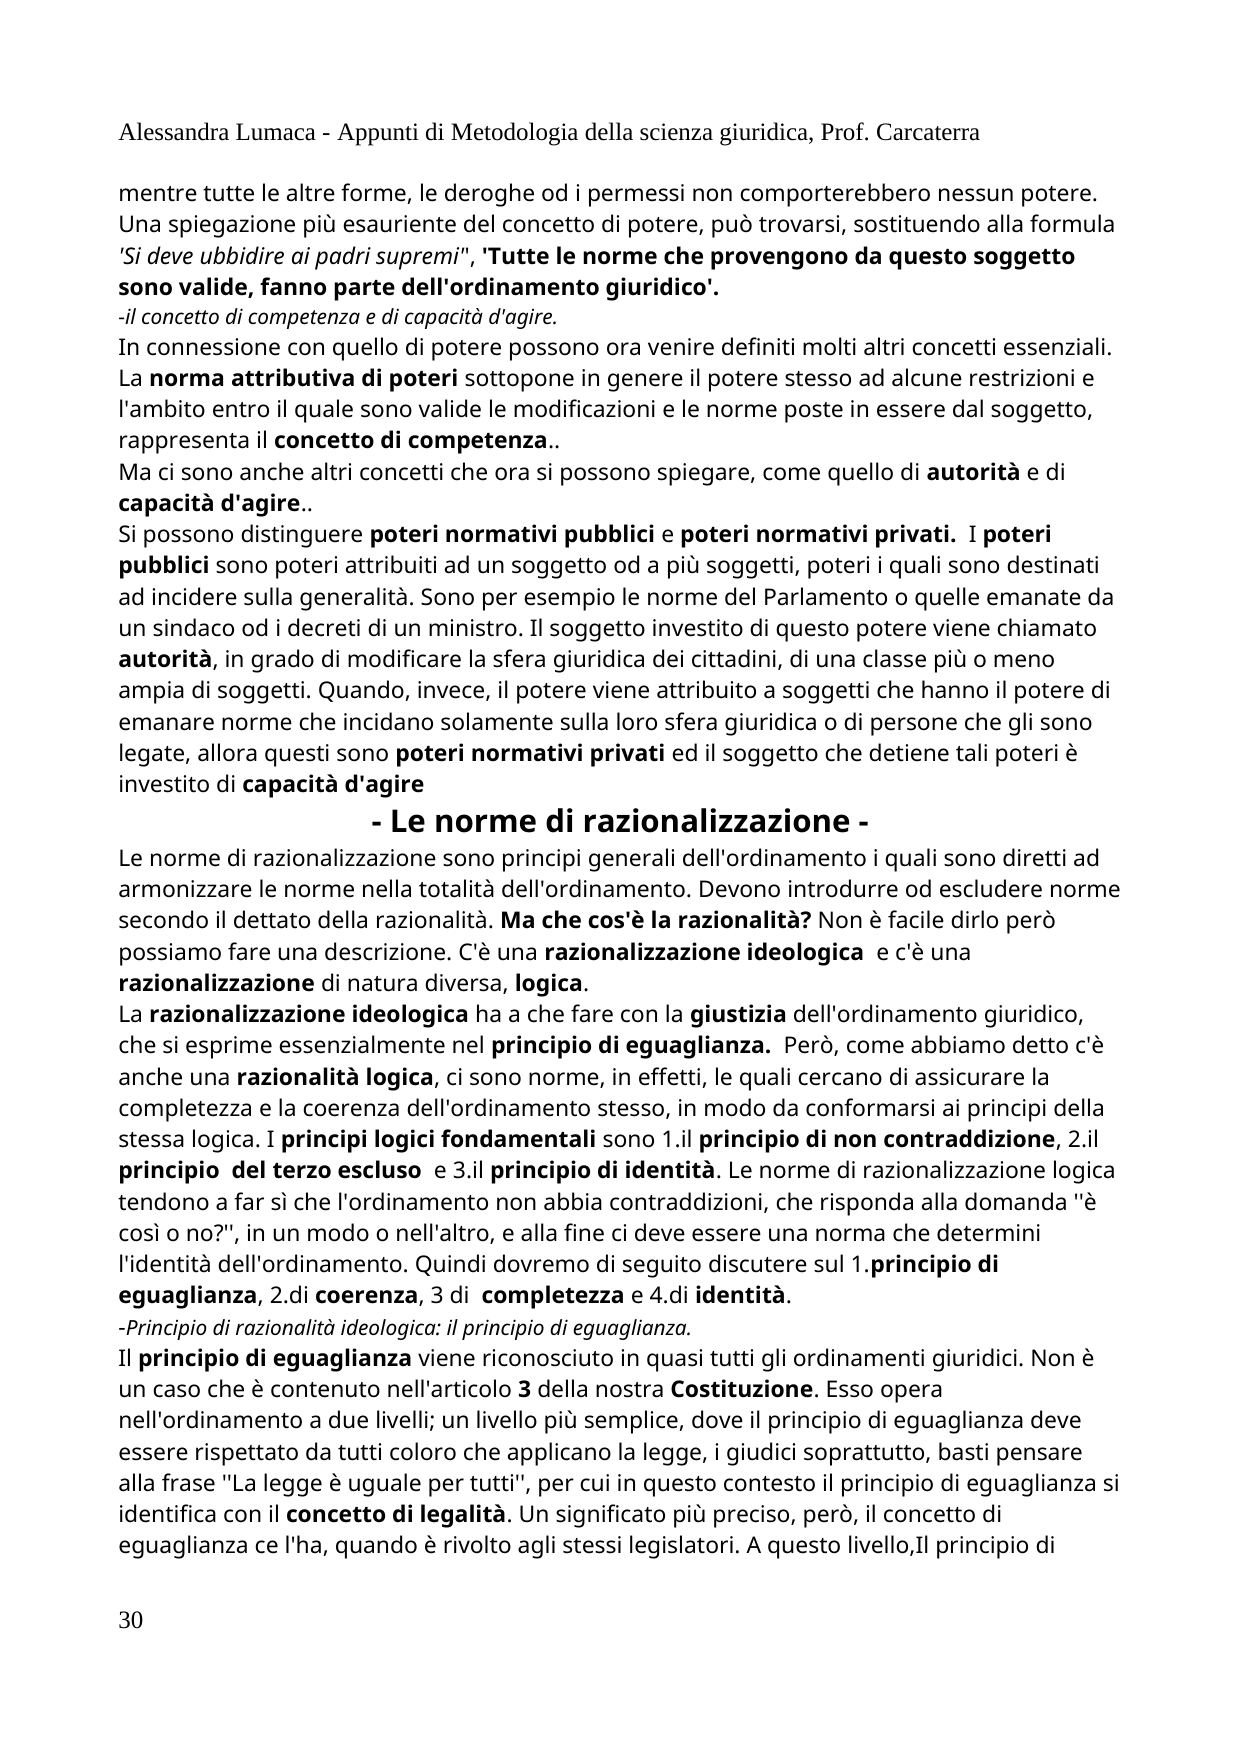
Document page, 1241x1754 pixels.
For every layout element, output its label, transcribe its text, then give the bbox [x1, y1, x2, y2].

text -Principio di razionalità ideologica: il principio di eguaglianza. [118, 1311, 1122, 1342]
text Le norme di razionalizzazione sono principi generali dell'ordinamento i quali sono diretti ad armonizzare le norme nella totalità dell'ordinamento. Devono introdurre od escludere norme secondo il dettato della razionalità. Ma che cos'è la razionalità? Non è facile dirlo però possiamo fare una descrizione. C'è una razionalizzazione ideologica e c'è una razionalizzazione di natura diversa, logica. [118, 842, 1122, 998]
text La razionalizzazione ideologica ha a che fare con la giustizia dell'ordinamento giuridico, che si esprime essenzialmente nel principio di eguaglianza. Però, come abbiamo detto c'è anche una razionalità logica, ci sono norme, in effetti, le quali cercano di assicurare la completezza e la coerenza dell'ordinamento stesso, in modo da conformarsi ai principi della stessa logica. I principi logici fondamentali sono 1.il principio di non contraddizione, 2.il principio del terzo escluso e 3.il principio di identità. Le norme di razionalizzazione logica tendono a far sì che l'ordinamento non abbia contraddizioni, che risponda alla domanda ''è così o no?'', in un modo o nell'altro, e alla fine ci deve essere una norma che determini l'identità dell'ordinamento. Quindi dovremo di seguito discutere sul 1.principio di eguaglianza, 2.di coerenza, 3 di completezza e 4.di identità. [118, 998, 1122, 1311]
text Si possono distinguere poteri normativi pubblici e poteri normativi privati. I poteri pubblici sono poteri attribuiti ad un soggetto od a più soggetti, poteri i quali sono destinati ad incidere sulla generalità. Sono per esempio le norme del Parlamento o quelle emanate da un sindaco od i decreti di un ministro. Il soggetto investito di questo potere viene chiamato autorità, in grado di modificare la sfera giuridica dei cittadini, di una classe più o meno ampia di soggetti. Quando, invece, il potere viene attribuito a soggetti che hanno il potere di emanare norme che incidano solamente sulla loro sfera giuridica o di persone che gli sono legate, allora questi sono poteri normativi privati ed il soggetto che detiene tali poteri è investito di capacità d'agire [118, 518, 1122, 799]
text mentre tutte le altre forme, le deroghe od i permessi non comporterebbero nessun potere. [118, 177, 1122, 208]
text Ma ci sono anche altri concetti che ora si possono spiegare, come quello di autorità e di capacità d'agire.. [118, 456, 1122, 518]
text In connessione con quello di potere possono ora venire definiti molti altri concetti essenziali. La norma attributiva di poteri sottopone in genere il potere stesso ad alcune restrizioni e l'ambito entro il quale sono valide le modificazioni e le norme poste in essere dal soggetto, rappresenta il concetto di competenza.. [118, 331, 1122, 456]
text -il concetto di competenza e di capacità d'agire. [118, 302, 1122, 331]
text Una spiegazione più esauriente del concetto di potere, può trovarsi, sostituendo alla formula 'Si deve ubbidire ai padri supremi'', 'Tutte le norme che provengono da questo soggetto sono valide, fanno parte dell'ordinamento giuridico'. [118, 208, 1122, 302]
text - Le norme di razionalizzazione - [118, 799, 1122, 842]
text Il principio di eguaglianza viene riconosciuto in quasi tutti gli ordinamenti giuridici. Non è un caso che è contenuto nell'articolo 3 della nostra Costituzione. Esso opera nell'ordinamento a due livelli; un livello più semplice, dove il principio di eguaglianza deve essere rispettato da tutti coloro che applicano la legge, i giudici soprattutto, basti pensare alla frase ''La legge è uguale per tutti'', per cui in questo contesto il principio di eguaglianza si identifica con il concetto di legalità. Un significato più preciso, però, il concetto di eguaglianza ce l'ha, quando è rivolto agli stessi legislatori. A questo livello,Il principio di [118, 1342, 1122, 1561]
